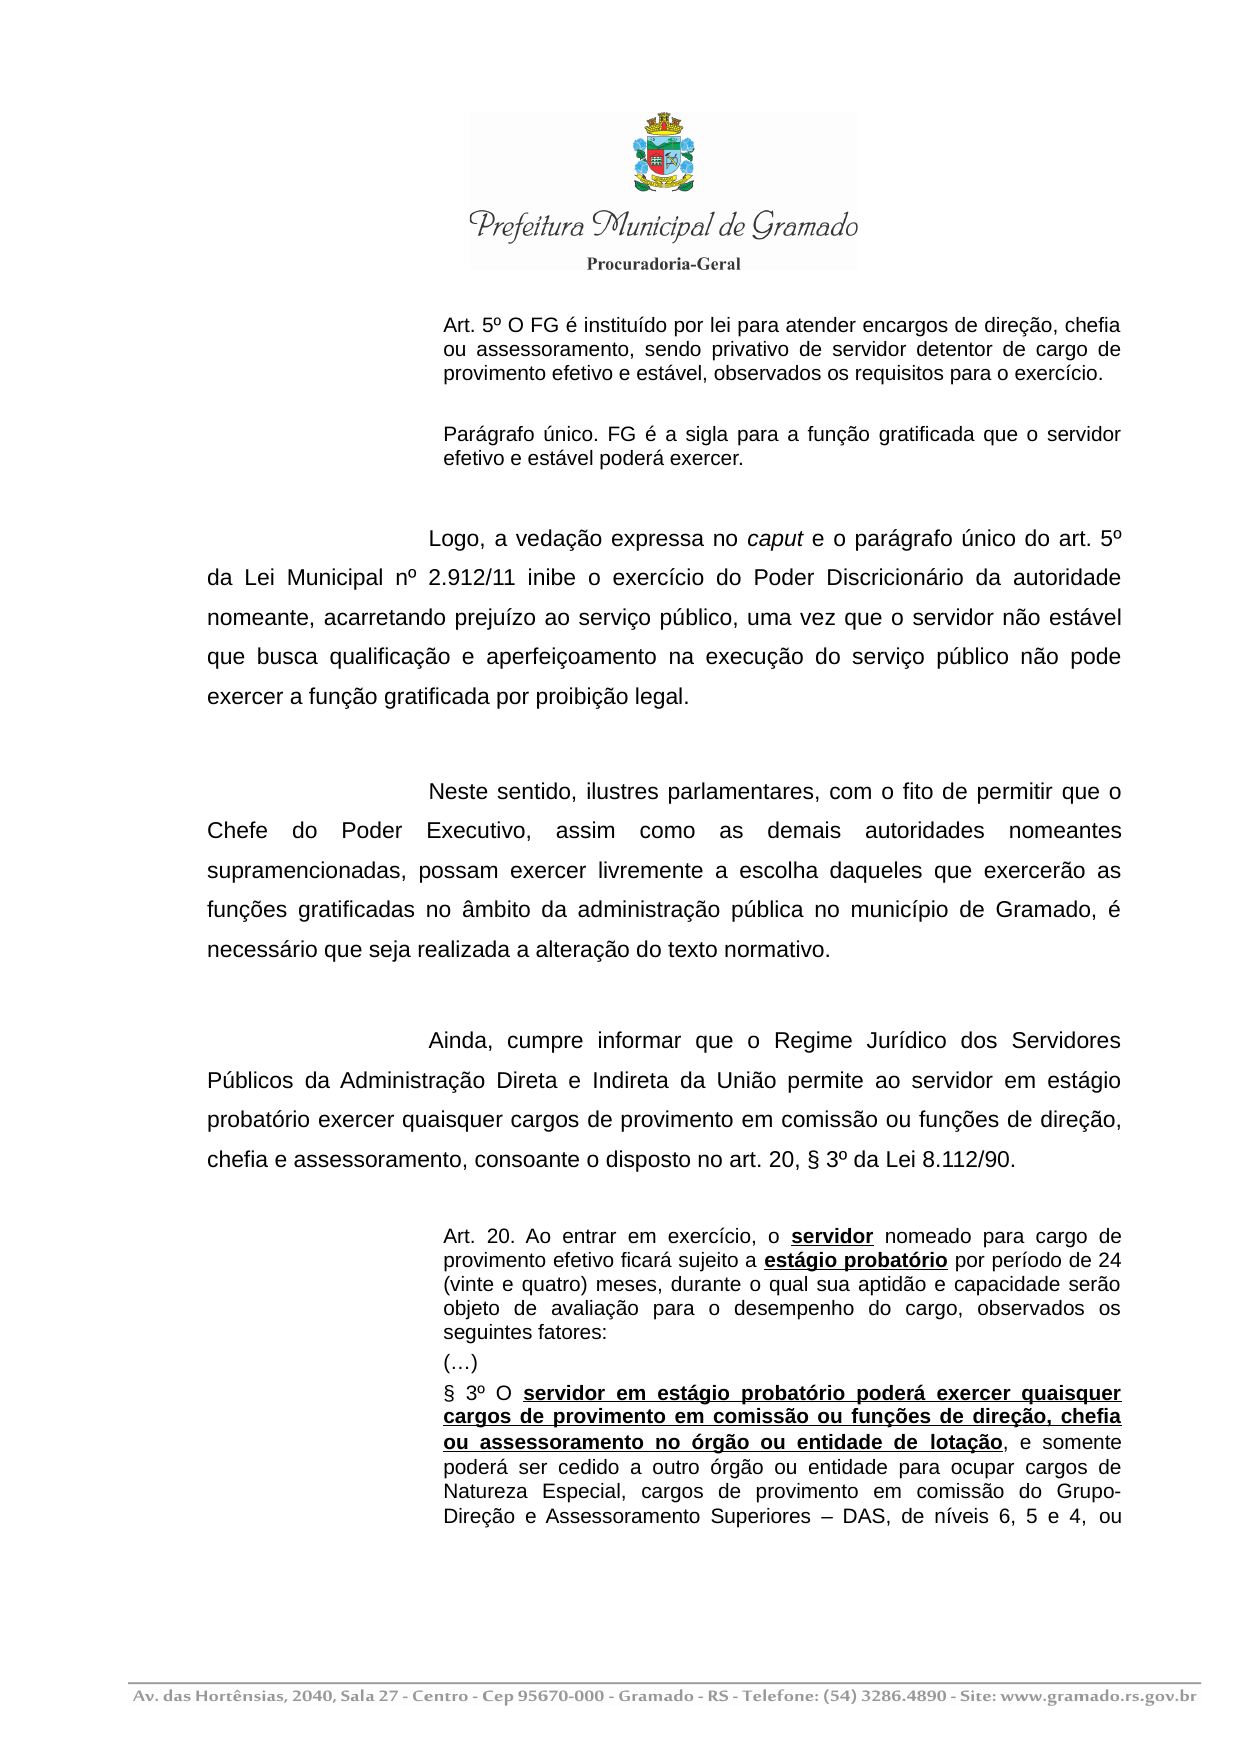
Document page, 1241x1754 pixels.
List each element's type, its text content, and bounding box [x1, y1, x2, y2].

text Ainda, cumpre informar que o Regime Jurídico dos Servidores Públicos da Administração Direta e Indireta da União permite ao servidor em estágio probatório exercer quaisquer cargos de provimento em comissão ou funções de direção, chefia e assessoramento, consoante o disposto no art. 20, § 3º da Lei 8.112/90. [207, 1027, 1122, 1172]
text § 3º O servidor em estágio probatório poderá exercer quaisquer cargos de provimento em comissão ou funções de direção, chefia [443, 1380, 1122, 1425]
text ou assessoramento no órgão ou entidade de lotação, e somente poderá ser cedido a outro órgão ou entidade para ocupar cargos de Natureza Especial, cargos de provimento em comissão do Grupo-Direção e Assessoramento Superiores – DAS, de níveis 6, 5 e 4, ou [443, 1426, 1122, 1529]
text Art. 5º O FG é instituído por lei para atender encargos de direção, chefia ou assessoramento, sendo privativo de servidor detentor de cargo de provimento efetivo e estável, observados os requisitos para o exercício. [443, 313, 1122, 385]
picture [469, 112, 858, 270]
picture [127, 1682, 1202, 1706]
text Art. 20. Ao entrar em exercício, o servidor nomeado para cargo de provimento efetivo ficará sujeito a estágio probatório por período de 24 (vinte e quatro) meses, durante o qual sua aptidão e capacidade serão objeto de avaliação para o desempenho do cargo, observados os seguintes fatores: [443, 1224, 1122, 1344]
text Neste sentido, ilustres parlamentares, com o fito de permitir que o Chefe do Poder Executivo, assim como as demais autoridades nomeantes supramencionadas, possam exercer livremente a escolha daqueles que exercerão as funções gratificadas no âmbito da administração pública no município de Gramado, é necessário que seja realizada a alteração do texto normativo. [207, 778, 1122, 962]
text Logo, a vedação expressa no caput e o parágrafo único do art. 5º da Lei Municipal nº 2.912/11 inibe o exercício do Poder Discricionário da autoridade nomeante, acarretando prejuízo ao serviço público, uma vez que o servidor não estável que busca qualificação e aperfeiçoamento na execução do serviço público não pode exercer a função gratificada por proibição legal. [207, 525, 1122, 709]
text Parágrafo único. FG é a sigla para a função gratificada que o servidor efetivo e estável poderá exercer. [443, 421, 1122, 469]
text (…) [443, 1350, 1122, 1374]
